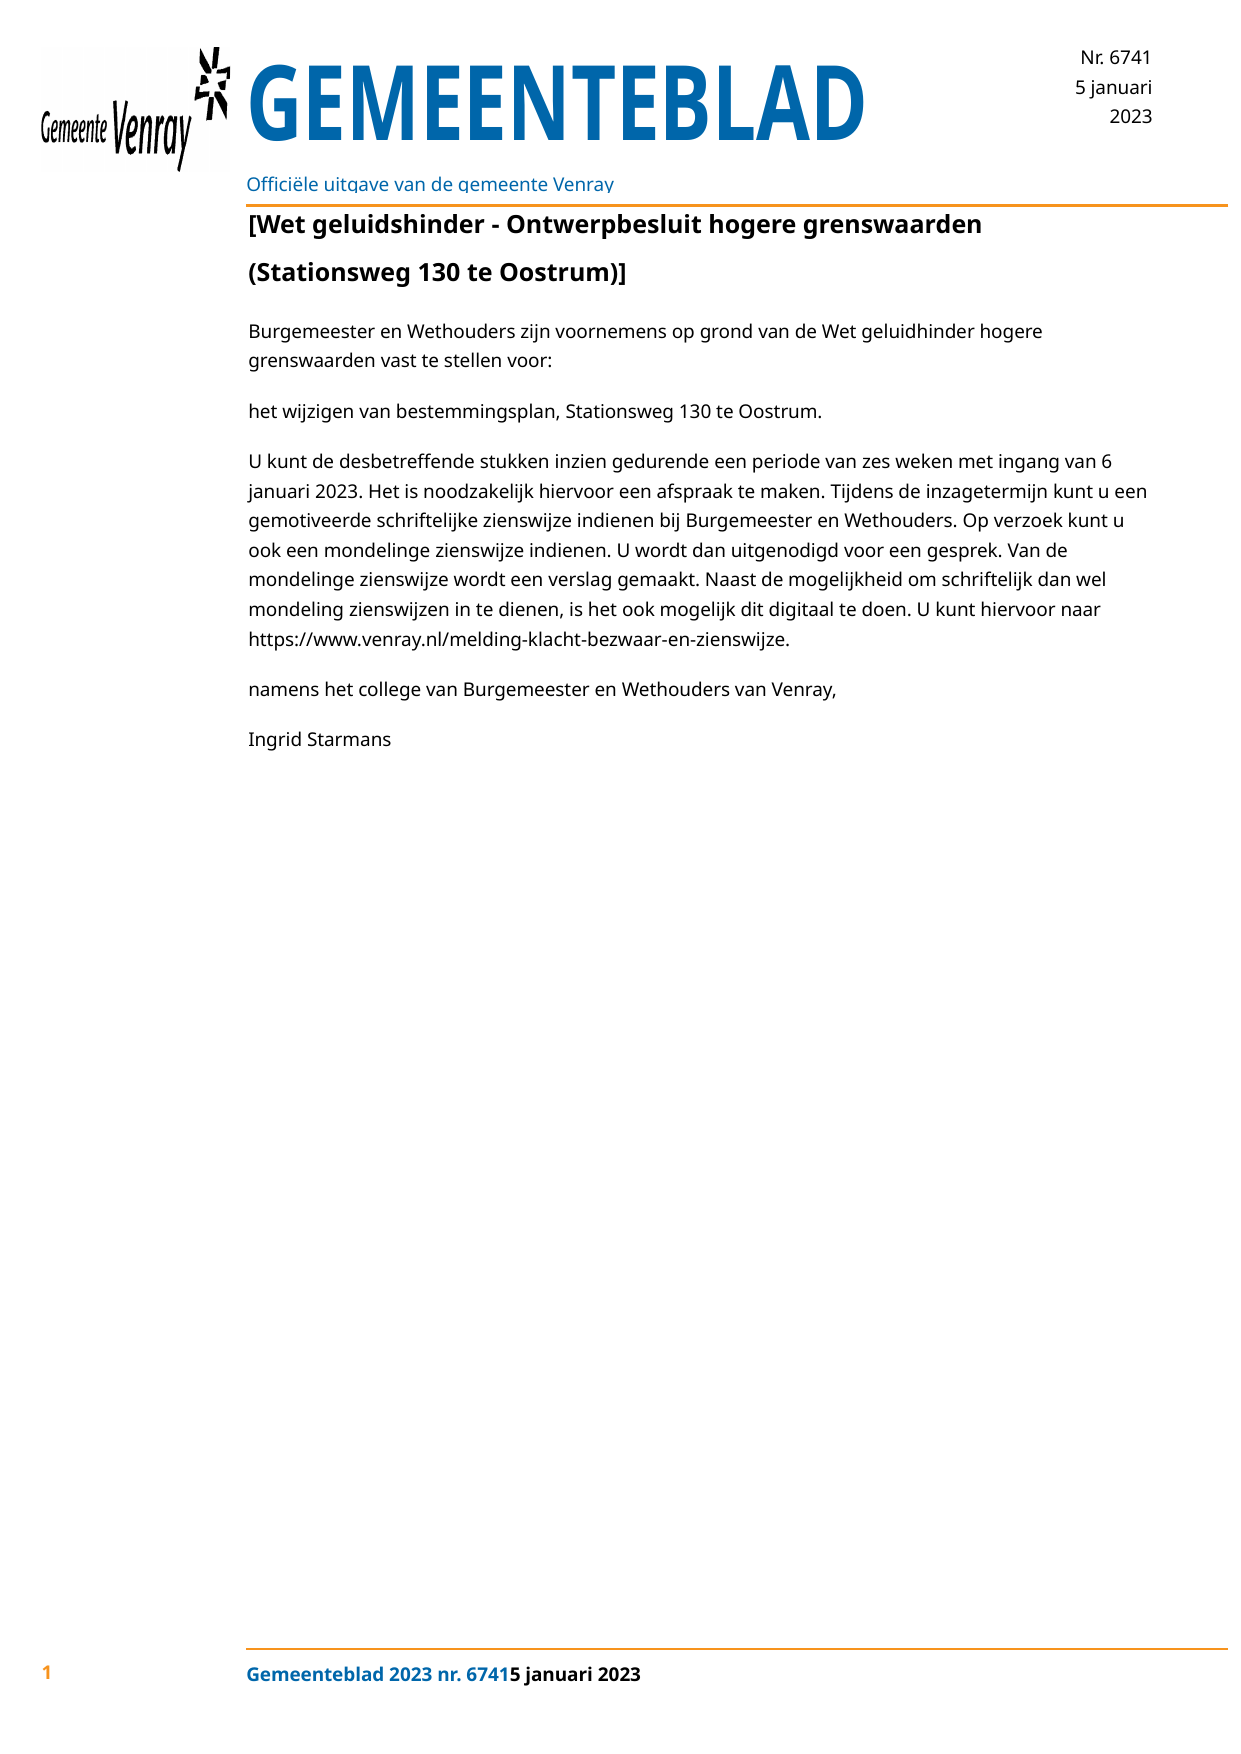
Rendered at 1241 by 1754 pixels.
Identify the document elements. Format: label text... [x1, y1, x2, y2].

text het wijzigen van bestemmingsplan, Stationsweg 130 te Oostrum. [248, 398, 1152, 424]
text Ingrid Starmans [248, 727, 1152, 752]
text [Wet geluidshinder - Ontwerpbesluit hogere grenswaarden (Stationsweg 130 te Oostrum)] [248, 207, 1152, 288]
text U kunt de desbetreffende stukken inzien gedurende een periode van zes weken met ingang van 6 januari 2023. Het is noodzakelijk hiervoor een afspraak te maken. Tijdens de inzagetermijn kunt u een gemotiveerde schriftelijke zienswijze indienen bij Burgemeester en Wethouders. Op verzoek kunt u ook een mondelinge zienswijze indienen. U wordt dan uitgenodigd voor een gesprek. Van de mondelinge zienswijze wordt een verslag gemaakt. Naast de mogelijkheid om schriftelijk dan wel mondeling zienswijzen in te dienen, is het ook mogelijk dit digitaal te doen. U kunt hiervoor naar https://www.venray.nl/melding-klacht-bezwaar-en-zienswijze. [248, 448, 1152, 652]
text namens het college van Burgemeester en Wethouders van Venray, [248, 676, 1152, 702]
picture [41, 47, 231, 172]
text Burgemeester en Wethouders zijn voornemens op grond van de Wet geluidhinder hogere grenswaarden vast te stellen voor: [248, 318, 1152, 373]
